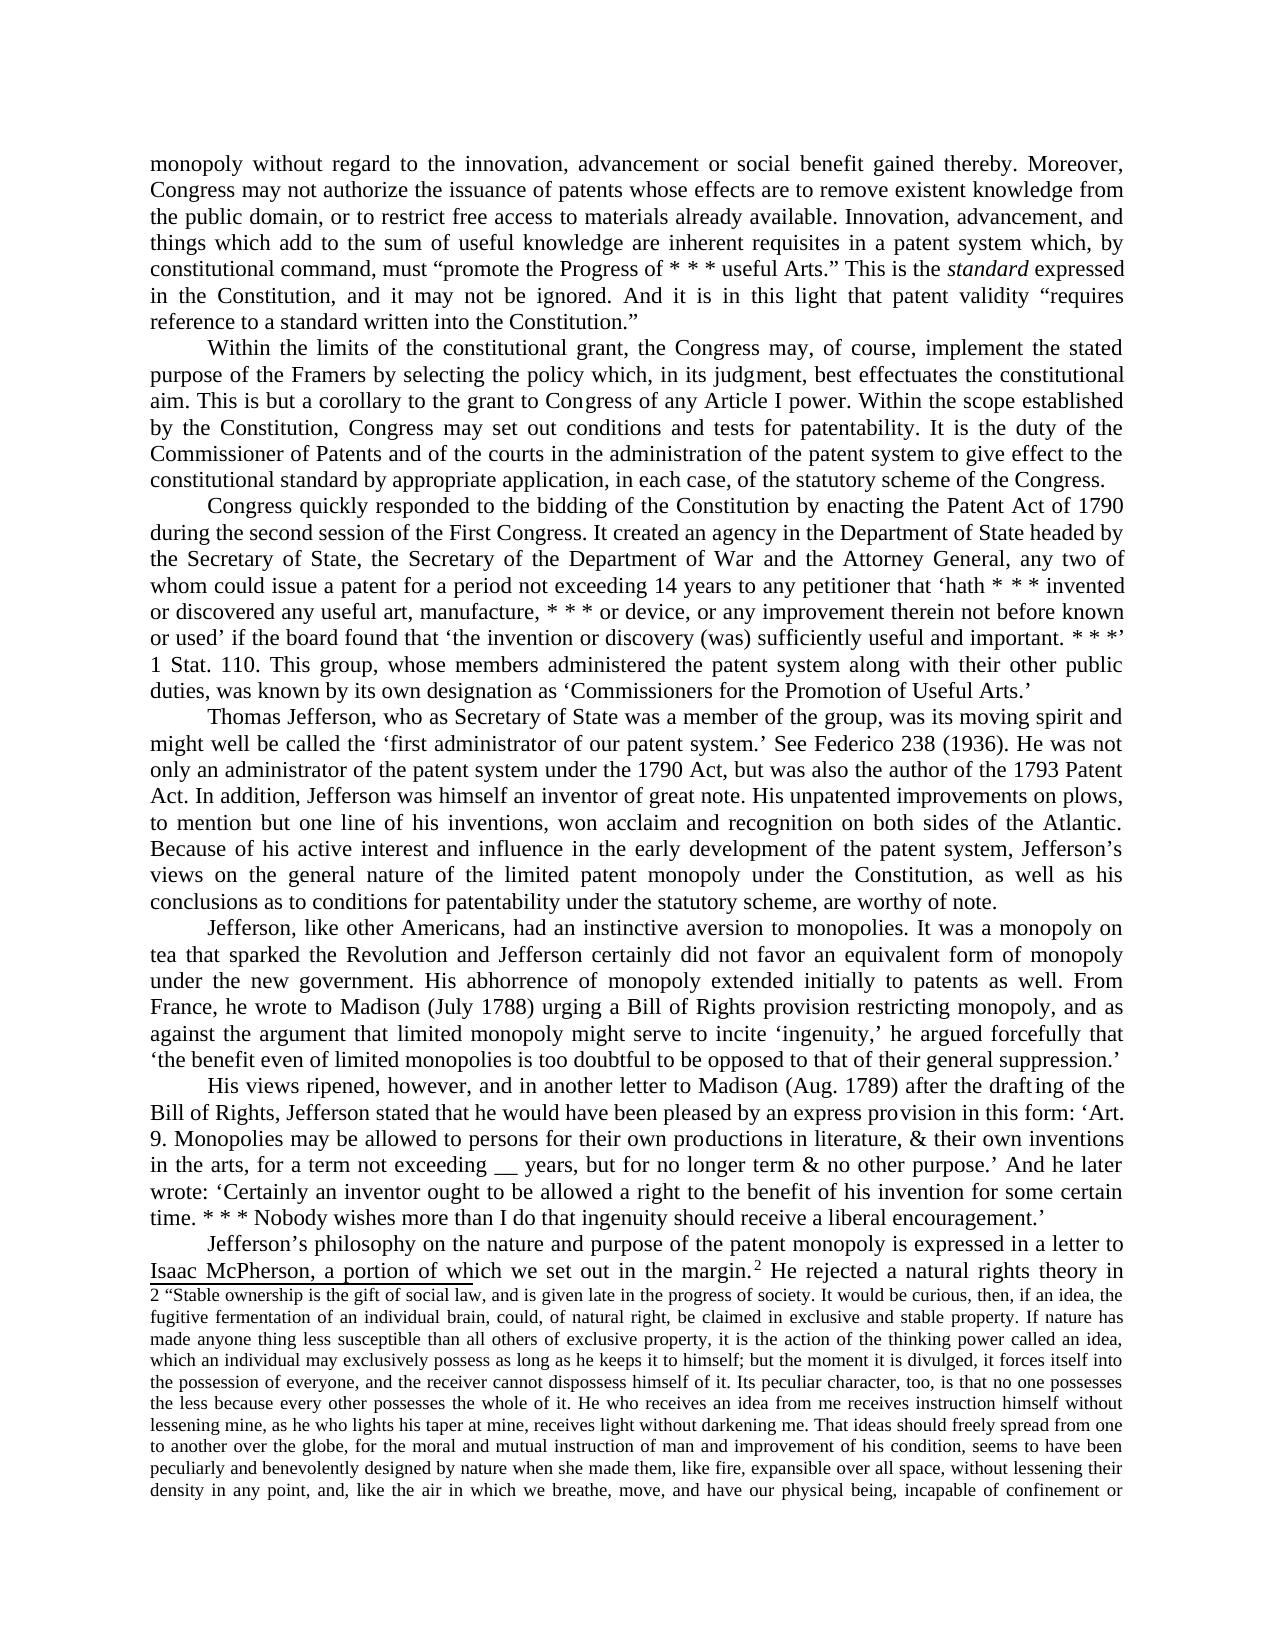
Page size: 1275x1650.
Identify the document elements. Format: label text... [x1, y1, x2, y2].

text Jefferson’s philosophy on the nature and purpose of the patent monopoly is expressed in a letter to Isaac McPherson, a portion of which we set out in the margin. He rejected a natural rights theory in [150, 1231, 1125, 1283]
text Congress quickly responded to the bidding of the Constitution by enacting the Patent Act of 1790 during the second session of the First Congress. It created an agency in the Department of State headed by the Secretary of State, the Secretary of the Department of War and the Attorney General, any two of whom could issue a patent for a period not exceeding 14 years to any petitioner that ‘hath * * * invented or discovered any useful art, manufacture, * * * or device, or any improvement therein not before known or used’ if the board found that ‘the invention or discovery (was) sufficiently useful and important. * * *’ 1 Stat. 110. This group, whose members administered the patent system along with their other public duties, was known by its own designation as ‘Commissioners for the Promotion of Useful Arts.’ [150, 493, 1125, 703]
text His views ripened, however, and in another letter to Madison (Aug. 1789) after the draft­ing of the Bill of Rights, Jefferson stated that he would have been pleased by an express pro­vision in this form: ‘Art. 9. Monopolies may be allowed to persons for their own pro­duc­tions in literature, & their own inventions in the arts, for a term not exceeding __ years, but for no longer term & no other purpose.’ And he later wrote: ‘Certainly an inventor ought to be allowed a right to the benefit of his invention for some certain time. * * * Nobody wishes more than I do that ingenuity should receive a liberal encouragement.’ [150, 1072, 1125, 1231]
text “Stable ownership is the gift of social law, and is given late in the progress of society. It would be curious, then, if an idea, the fugitive fermentation of an individual brain, could, of natural right, be claimed in exclusive and stable property. If nature has made anyone thing less susceptible than all others of exclusive property, it is the action of the thinking power called an idea, which an individual may exclusively possess as long as he keeps it to himself; but the moment it is divulged, it forces itself into the possession of everyone, and the receiver cannot dispossess himself of it. Its peculiar character, too, is that no one possesses the less because every other possesses the whole of it. He who receives an idea from me receives instruction himself without lessening mine, as he who lights his taper at mine, receives light without darkening me. That ideas should freely spread from one to another over the globe, for the moral and mutual instruction of man and improvement of his condition, seems to have been peculiarly and benevolently designed by nature when she made them, like fire, expansible over all space, without lessening their density in any point, and, like the air in which we breathe, move, and have our physical being, incapable of confinement or [150, 1284, 1125, 1500]
text Thomas Jefferson, who as Secretary of State was a member of the group, was its moving spirit and might well be called the ‘first administrator of our patent system.’ See Federico 238 (1936). He was not only an administrator of the patent system under the 1790 Act, but was also the author of the 1793 Patent Act. In addition, Jefferson was himself an inventor of great note. His unpatented improvements on plows, to mention but one line of his inventions, won acclaim and recognition on both sides of the Atlantic. Because of his active interest and influence in the early development of the patent system, Jefferson’s views on the general nature of the limited patent monopoly under the Constitution, as well as his conclusions as to conditions for patentability under the statutory scheme, are worthy of note. [150, 703, 1125, 914]
text Jefferson, like other Americans, had an instinctive aversion to monopolies. It was a monopoly on tea that sparked the Revolution and Jefferson certainly did not favor an equivalent form of monopoly under the new government. His abhorrence of monopoly extended initially to patents as well. From France, he wrote to Madison (July 1788) urging a Bill of Rights provision restricting monopoly, and as against the argument that limited monopoly might serve to incite ‘ingenuity,’ he argued forcefully that ‘the benefit even of limited monopolies is too doubtful to be opposed to that of their general suppression.’ [150, 914, 1125, 1072]
text Within the limits of the constitutional grant, the Congress may, of course, implement the stated purpose of the Framers by selecting the policy which, in its judg­ment, best effectuates the constitutional aim. This is but a corollary to the grant to Con­gress of any Article I power. Within the scope established by the Constitution, Congress may set out conditions and tests for patentability. It is the duty of the Commissioner of Patents and of the courts in the administration of the patent system to give effect to the constitutional standard by appropriate application, in each case, of the statutory scheme of the Congress. [150, 334, 1125, 493]
text monopoly without regard to the innovation, advancement or social benefit gained thereby. Moreover, Congress may not authorize the issuance of patents whose effects are to remove existent knowledge from the public domain, or to restrict free access to materials already available. Innovation, advancement, and things which add to the sum of useful knowledge are inherent requisites in a patent system which, by constitutional command, must “promote the Progress of * * * useful Arts.” This is the standard expressed in the Constitution, and it may not be ignored. And it is in this light that patent validity “requires reference to a standard written into the Constitution.” [150, 150, 1125, 334]
